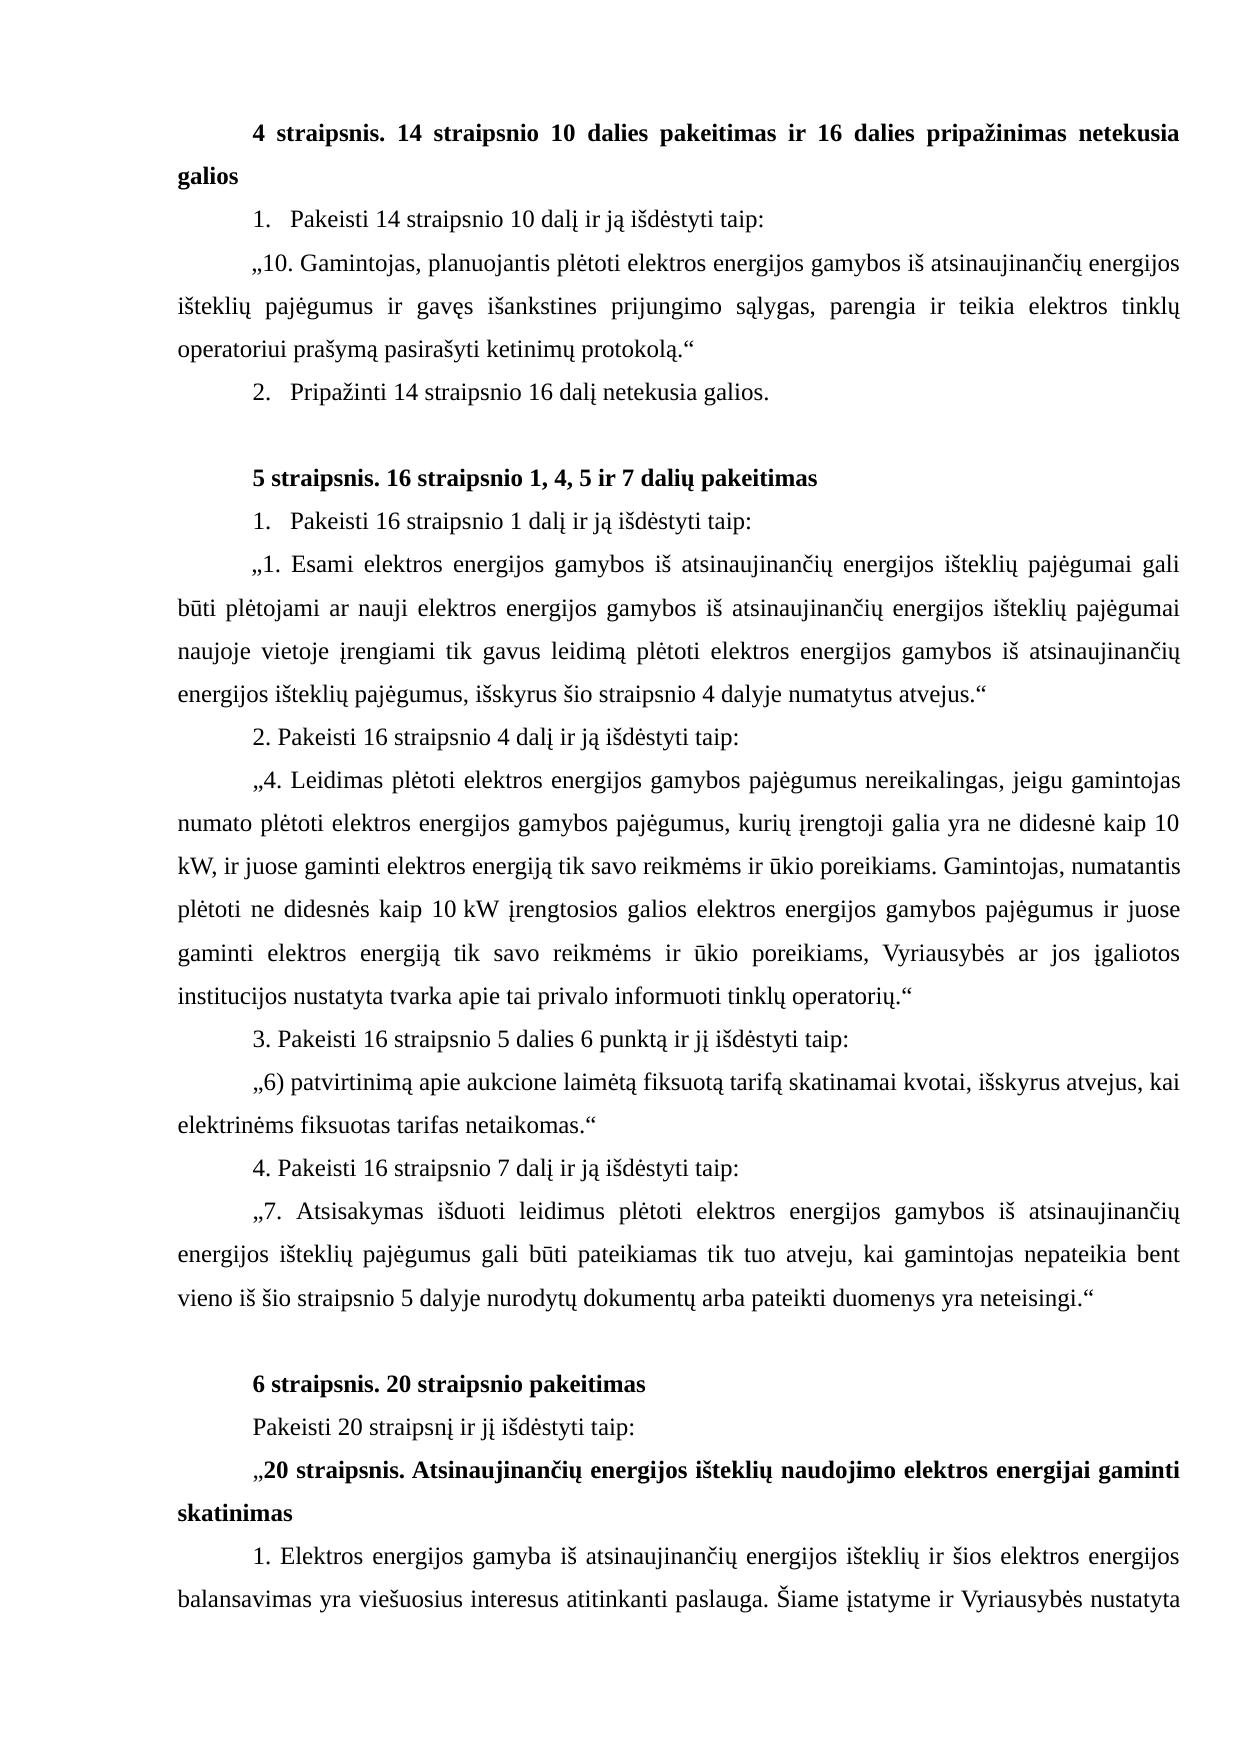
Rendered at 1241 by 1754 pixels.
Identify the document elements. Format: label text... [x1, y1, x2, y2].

text „10. Gamintojas, planuojantis plėtoti elektros energijos gamybos iš atsinaujinančių energijos išteklių pajėgumus ir gavęs išankstines prijungimo sąlygas, parengia ir teikia elektros tinklų operatoriui prašymą pasirašyti ketinimų protokolą.“ [177, 248, 1181, 363]
text „7. Atsisakymas išduoti leidimus plėtoti elektros energijos gamybos iš atsinaujinančių energijos išteklių pajėgumus gali būti pateikiamas tik tuo atveju, kai gamintojas nepateikia bent vieno iš šio straipsnio 5 dalyje nurodytų dokumentų arba pateikti duomenys yra neteisingi.“ [177, 1196, 1181, 1311]
text 2. Pripažinti 14 straipsnio 16 dalį netekusia galios. [252, 377, 1181, 406]
text 5 straipsnis. 16 straipsnio 1, 4, 5 ir 7 dalių pakeitimas [177, 463, 1181, 492]
text 3. Pakeisti 16 straipsnio 5 dalies 6 punktą ir jį išdėstyti taip: [177, 1024, 1181, 1053]
text „20 straipsnis. Atsinaujinančių energijos išteklių naudojimo elektros energijai gaminti skatinimas [177, 1455, 1181, 1527]
text 6 straipsnis. 20 straipsnio pakeitimas [177, 1369, 1181, 1398]
text Pakeisti 20 straipsnį ir jį išdėstyti taip: [177, 1412, 1181, 1441]
text „1. Esami elektros energijos gamybos iš atsinaujinančių energijos išteklių pajėgumai gali būti plėtojami ar nauji elektros energijos gamybos iš atsinaujinančių energijos išteklių pajėgumai naujoje vietoje įrengiami tik gavus leidimą plėtoti elektros energijos gamybos iš atsinaujinančių energijos išteklių pajėgumus, išskyrus šio straipsnio 4 dalyje numatytus atvejus.“ [177, 549, 1181, 708]
text 1. Pakeisti 14 straipsnio 10 dalį ir ją išdėstyti taip: [252, 204, 1181, 233]
text „6) patvirtinimą apie aukcione laimėtą fiksuotą tarifą skatinamai kvotai, išskyrus atvejus, kai elektrinėms fiksuotas tarifas netaikomas.“ [177, 1067, 1181, 1139]
text 4. Pakeisti 16 straipsnio 7 dalį ir ją išdėstyti taip: [177, 1153, 1181, 1182]
text 1. Elektros energijos gamyba iš atsinaujinančių energijos išteklių ir šios elektros energijos balansavimas yra viešuosius interesus atitinkanti paslauga. Šiame įstatyme ir Vyriausybės nustatyta [177, 1541, 1181, 1613]
text 4 straipsnis. 14 straipsnio 10 dalies pakeitimas ir 16 dalies pripažinimas netekusia galios [177, 118, 1181, 190]
text 1. Pakeisti 16 straipsnio 1 dalį ir ją išdėstyti taip: [252, 506, 1181, 535]
text 2. Pakeisti 16 straipsnio 4 dalį ir ją išdėstyti taip: [177, 722, 1181, 751]
text „4. Leidimas plėtoti elektros energijos gamybos pajėgumus nereikalingas, jeigu gamintojas numato plėtoti elektros energijos gamybos pajėgumus, kurių įrengtoji galia yra ne didesnė kaip 10 kW, ir juose gaminti elektros energiją tik savo reikmėms ir ūkio poreikiams. Gamintojas, numatantis plėtoti ne didesnės kaip 10 kW įrengtosios galios elektros energijos gamybos pajėgumus ir juose gaminti elektros energiją tik savo reikmėms ir ūkio poreikiams, Vyriausybės ar jos įgaliotos institucijos nustatyta tvarka apie tai privalo informuoti tinklų operatorių.“ [177, 765, 1181, 1009]
